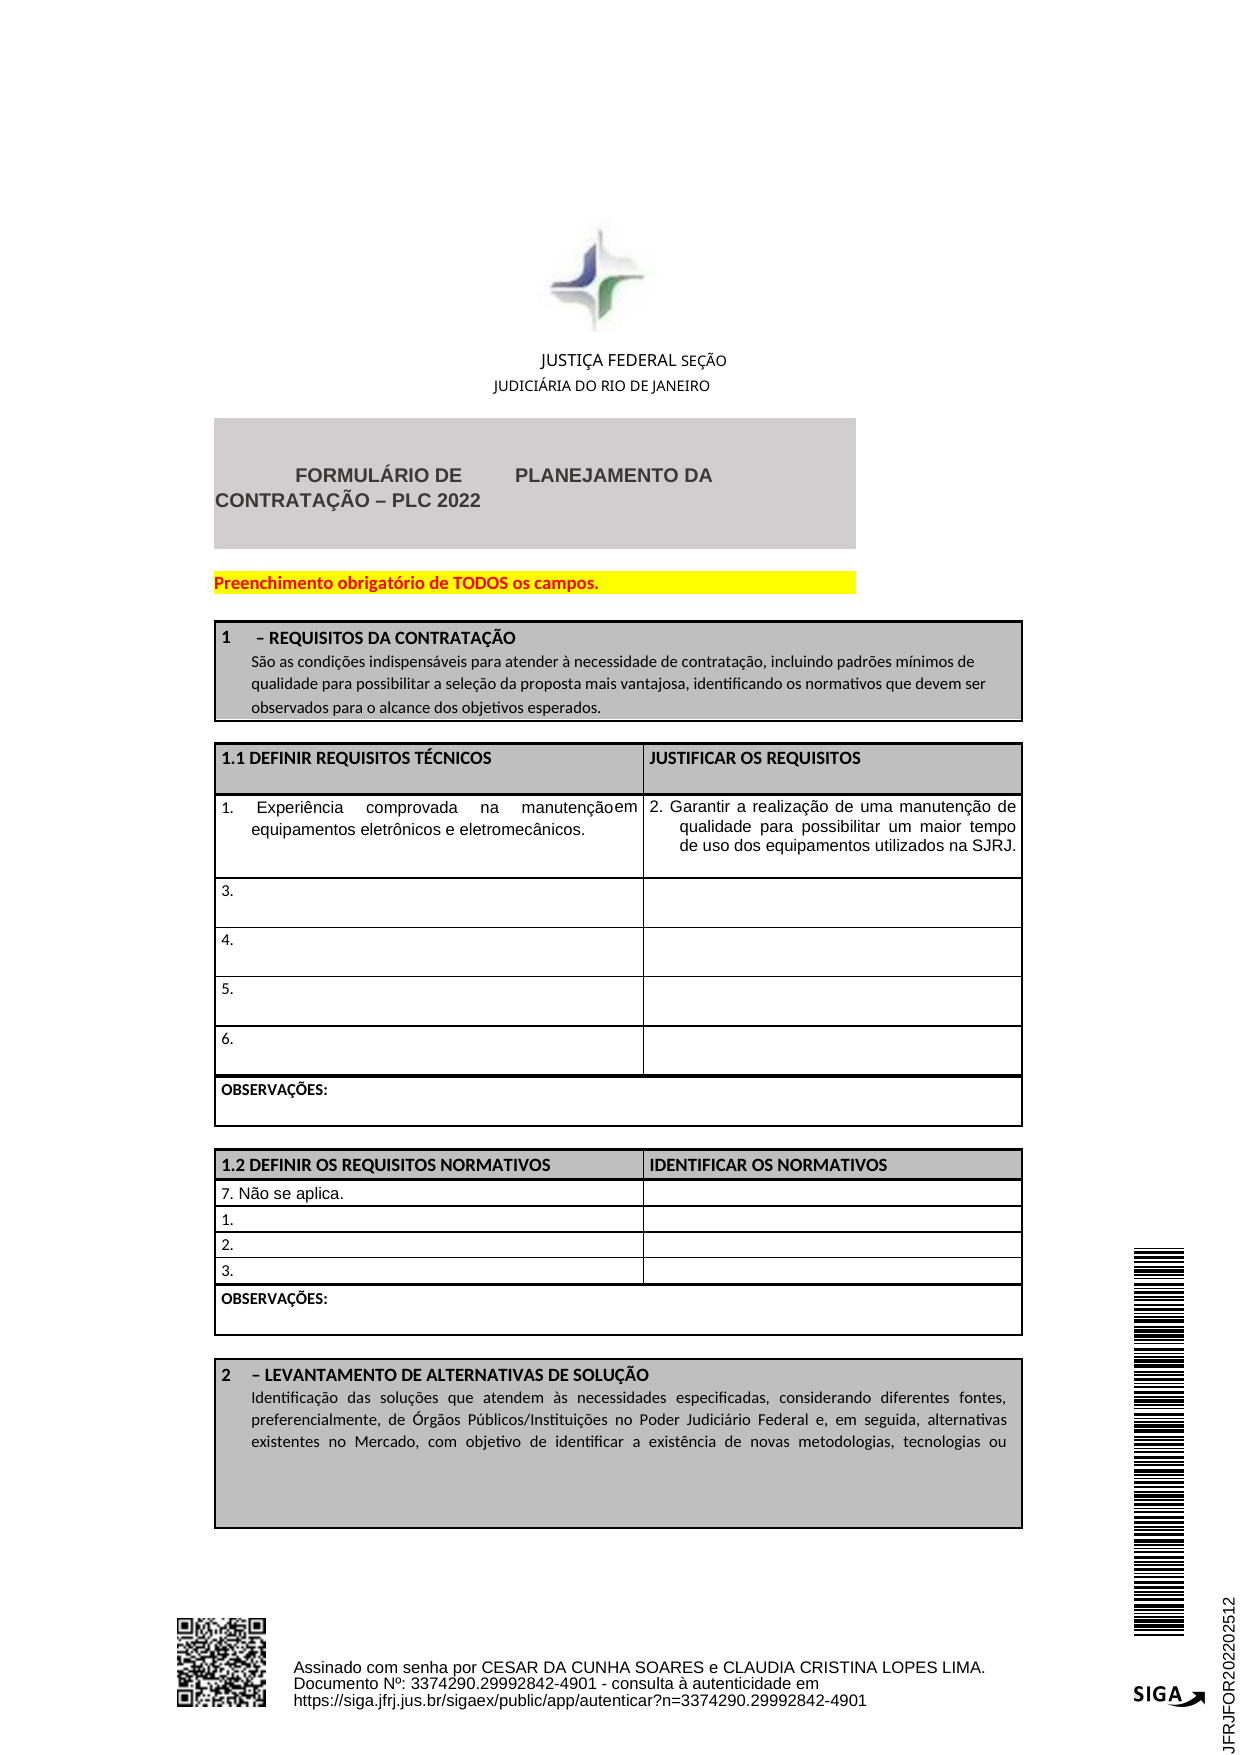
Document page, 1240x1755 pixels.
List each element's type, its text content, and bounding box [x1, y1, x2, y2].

text Preenchimento obrigatório de TODOS os campos. [214, 571, 856, 594]
table_cell [614, 1027, 643, 1074]
table_cell OBSERVAÇÕES: [216, 1078, 614, 1125]
table_cell 1. Experiência comprovada na manutenção equipamentos eletrônicos e eletromecânicos. [216, 796, 614, 877]
table_cell 3. [216, 879, 614, 927]
table_cell [644, 1233, 1021, 1257]
table_cell OBSERVAÇÕES: [216, 1286, 643, 1334]
table_cell 2. Garantir a realização de uma manutenção de qualidade para possibilitar um maior tempo de uso dos equipamentos utilizados na SJRJ. [644, 796, 1021, 877]
table_header 1 [216, 623, 251, 719]
table_cell [614, 1078, 1021, 1125]
table_header – REQUISITOS DA CONTRATAÇÃO São as condições indispensáveis para atender à necessidade de contratação, incluindo padrões mínimos de qualidade para possibilitar a seleção da proposta mais vantajosa, identificando os normativos que devem ser observados para o alcance dos objetivos esperados. [251, 623, 1021, 719]
table_cell [614, 879, 643, 927]
table_cell 4. [216, 928, 614, 976]
table_cell [644, 1258, 1021, 1283]
table_cell [614, 977, 643, 1025]
table_header IDENTIFICAR OS NORMATIVOS [644, 1151, 1021, 1178]
table_cell 7. Não se aplica. [216, 1181, 643, 1205]
subtitle FORMULÁRIO DE PLANEJAMENTO DA CONTRATAÇÃO – PLC 2022 [214, 463, 856, 511]
table_cell 1. [216, 1207, 643, 1231]
table_cell 6. [216, 1027, 614, 1074]
table_header 1.2 DEFINIR OS REQUISITOS NORMATIVOS [216, 1151, 643, 1178]
table_cell [644, 977, 1021, 1025]
table_header JUSTIFICAR OS REQUISITOS [644, 745, 1021, 793]
table_cell 3. [216, 1258, 643, 1283]
table_cell [644, 1181, 1021, 1205]
table_cell [614, 928, 643, 976]
table_header 2 [216, 1360, 251, 1527]
table_cell 5. [216, 977, 614, 1025]
table_header – LEVANTAMENTO DE ALTERNATIVAS DE SOLUÇÃO Identificação das soluções que atendem às necessidades especificadas, considerando diferentes fontes, preferencialmente, de Órgãos Públicos/Instituições no Poder Judiciário Federal e, em seguida, alternativas existentes no Mercado, com objetivo de identificar a existência de novas metodologias, tecnologias ou [251, 1360, 1021, 1527]
table_header 1.1 DEFINIR REQUISITOS TÉCNICOS [216, 745, 614, 793]
table_cell [644, 928, 1021, 976]
table_cell [644, 1286, 1021, 1334]
table_cell em [614, 796, 643, 877]
table_cell [644, 879, 1021, 927]
table_cell 2. [216, 1233, 643, 1257]
text JUSTIÇA FEDERAL SEÇÃO JUDICIÁRIA DO RIO DE JANEIRO [494, 349, 746, 396]
table_header [614, 745, 643, 793]
table_cell [644, 1207, 1021, 1231]
table_cell [644, 1027, 1021, 1074]
